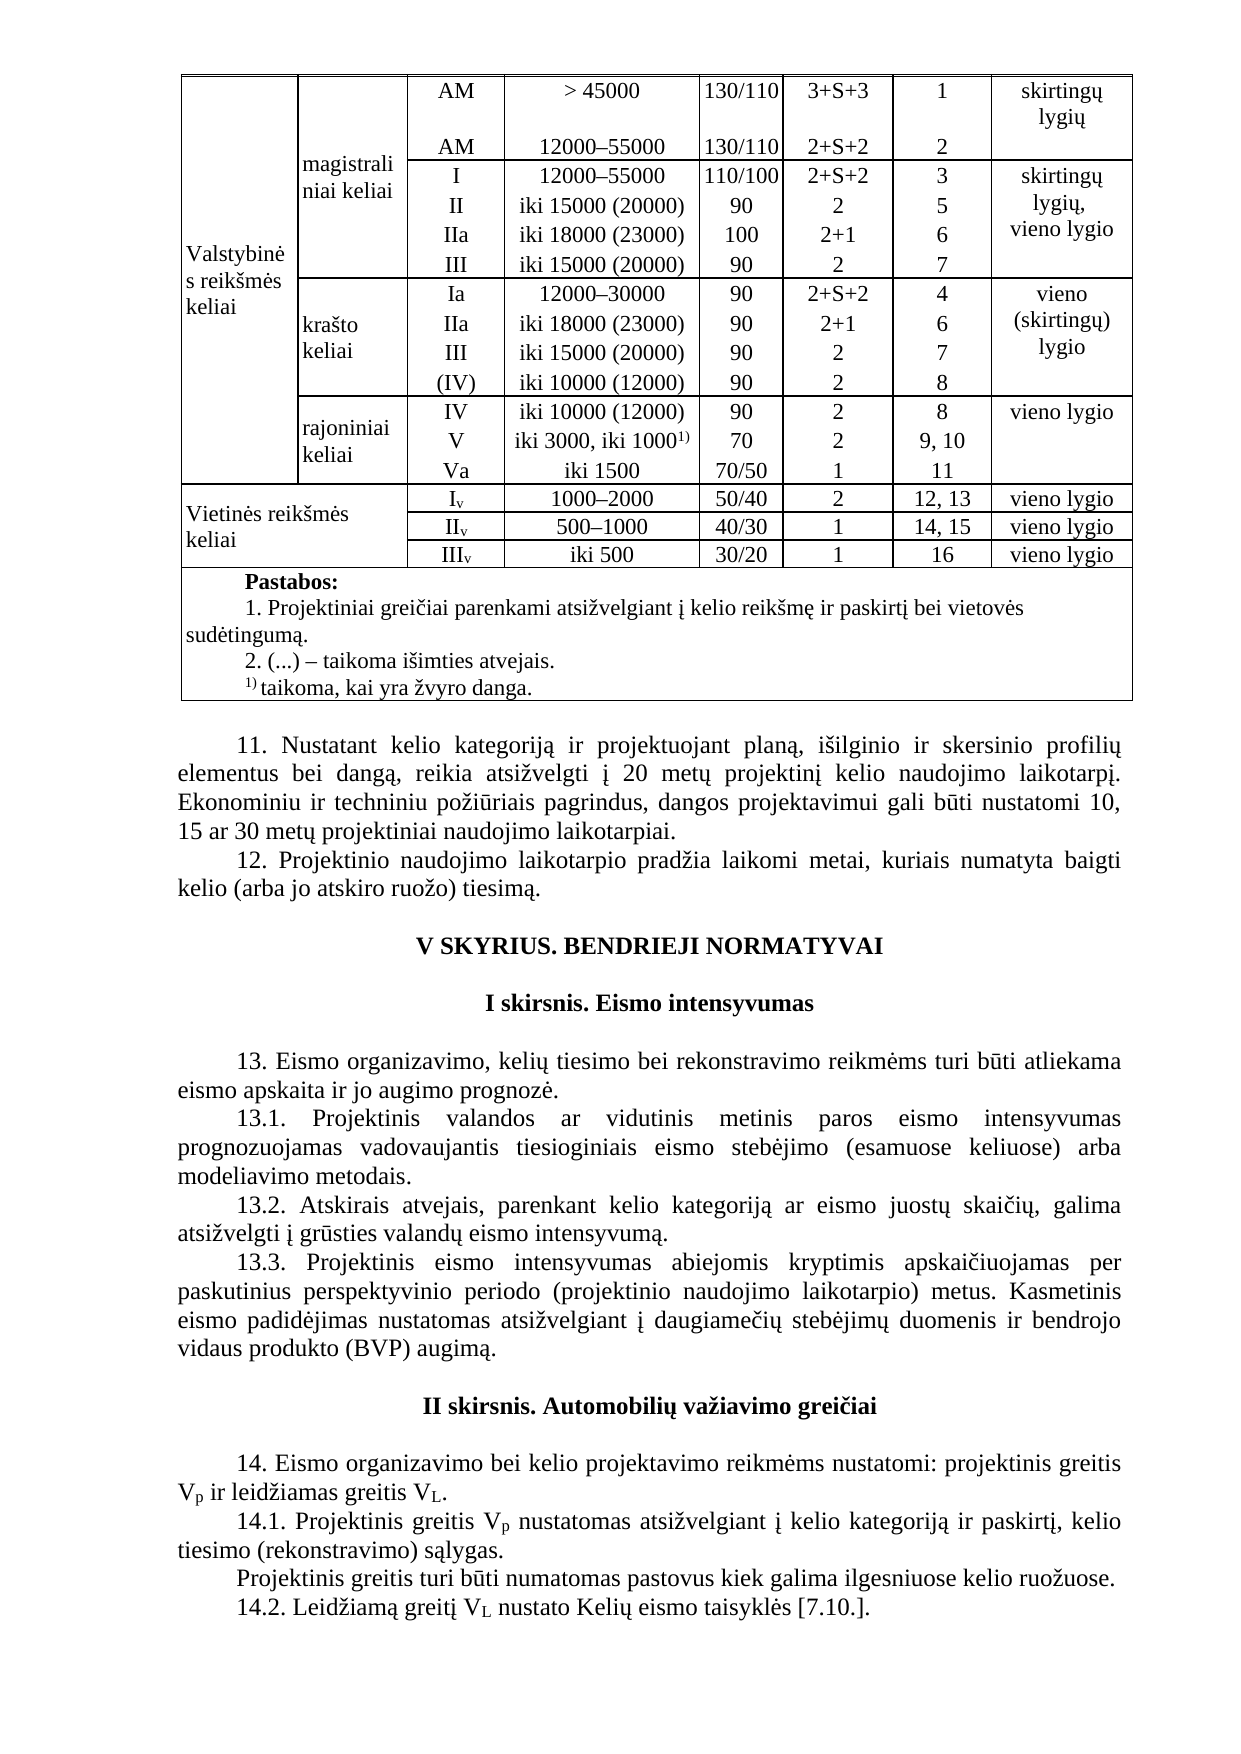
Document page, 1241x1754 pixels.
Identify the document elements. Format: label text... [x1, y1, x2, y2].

table_cell vieno lygio [992, 397, 1132, 483]
text 14.2. Leidžiamą greitį VL nustato Kelių eismo taisyklės [7.10.]. [177, 1592, 1122, 1621]
table_cell II [408, 189, 504, 218]
table_cell AM [408, 130, 504, 159]
subtitle II skirsnis. Automobilių važiavimo greičiai [177, 1391, 1122, 1420]
table_cell 5 [894, 189, 991, 218]
table_cell 90 [700, 397, 782, 424]
table_cell 6 [894, 218, 991, 247]
table_cell magistraliniai keliai [299, 77, 407, 277]
table_cell Pastabos: 1. Projektiniai greičiai parenkami atsižvelgiant į kelio reikšmę ir paskirtį bei vietovės sudėtingumą. 2. (...) – taikoma išimties atvejais. 1) taikoma, kai yra žvyro danga. [182, 568, 1132, 700]
table_cell 6 [894, 306, 991, 336]
table_cell 2+1 [784, 306, 892, 336]
table_cell 2 [784, 336, 892, 365]
table_cell AM [408, 77, 504, 129]
table_cell 7 [894, 336, 991, 365]
table_cell 2+1 [784, 218, 892, 247]
table_cell 2 [784, 248, 892, 277]
table_cell iki 10000 (12000) [505, 365, 699, 395]
table_cell Iv [500, 485, 504, 511]
table_cell iki 15000 (20000) [505, 189, 699, 218]
table_cell 100 [700, 218, 782, 247]
table_cell 2 [784, 365, 892, 395]
table_cell III [408, 248, 504, 277]
table_cell Ia [408, 279, 504, 306]
table_cell 70/50 [700, 454, 782, 483]
table_cell 2+S+2 [784, 130, 892, 159]
table_cell rajoniniai keliai [299, 397, 407, 483]
table_cell 90 [700, 306, 782, 336]
table_cell iki 15000 (20000) [505, 248, 699, 277]
table_cell IIIv [408, 541, 412, 567]
table_cell 2 [784, 189, 892, 218]
table_cell 11 [894, 454, 991, 483]
table_cell 1 [784, 454, 892, 483]
table_cell IIa [408, 218, 504, 247]
table_cell > 45000 [505, 77, 699, 129]
text V skyrius. Bendrieji normatyvai [177, 931, 1122, 960]
text 11. Nustatant kelio kategoriją ir projektuojant planą, išilginio ir skersinio profilių elementus bei dangą, reikia atsižvelgti į 20 metų projektinį kelio naudojimo laikotarpį. Ekonominiu ir techniniu požiūriais pagrindus, dangos projektavimui gali būti nustatomi 10, 15 ar 30 metų projektiniai naudojimo laikotarpiai. [177, 730, 1122, 845]
table_cell 2 [894, 130, 991, 159]
text 13.1. Projektinis valandos ar vidutinis metinis paros eismo intensyvumas prognozuojamas vadovaujantis tiesioginiais eismo stebėjimo (esamuose keliuose) arba modeliavimo metodais. [177, 1103, 1122, 1190]
table_cell 50/40 [700, 485, 704, 511]
table_cell iki 15000 (20000) [505, 336, 699, 365]
table_cell 16 [987, 541, 991, 567]
table_cell vieno (skirtingų) lygio [992, 279, 1132, 395]
table_cell 90 [700, 248, 782, 277]
table_cell 12000–55000 [505, 161, 699, 188]
table_cell Iv [408, 485, 412, 511]
table_cell 3+S+3 [784, 77, 892, 129]
table_cell Valstybinės reikšmės keliai [182, 77, 297, 483]
table_cell 4 [894, 279, 991, 306]
table_cell iki 1500 [505, 454, 699, 483]
text 13.3. Projektinis eismo intensyvumas abiejomis kryptimis apskaičiuojamas per paskutinius perspektyvinio periodo (projektinio naudojimo laikotarpio) metus. Kasmetinis eismo padidėjimas nustatomas atsižvelgiant į daugiamečių stebėjimų duomenis ir bendrojo vidaus produkto (BVP) augimą. [177, 1247, 1122, 1362]
text 14. Eismo organizavimo bei kelio projektavimo reikmėms nustatomi: projektinis greitis Vp ir leidžiamas greitis VL. [177, 1448, 1122, 1506]
text 12. Projektinio naudojimo laikotarpio pradžia laikomi metai, kuriais numatyta baigti kelio (arba jo atskiro ruožo) tiesimą. [177, 845, 1122, 902]
table_cell iki 18000 (23000) [505, 218, 699, 247]
table_cell (IV) [408, 365, 504, 395]
table_cell skirtingų lygių, vieno lygio [992, 161, 1132, 277]
table_cell 2 [784, 424, 892, 454]
table_cell 8 [894, 397, 991, 424]
table_cell 2+S+2 [784, 279, 892, 306]
table_cell 3 [894, 161, 991, 188]
table_cell iki 18000 (23000) [505, 306, 699, 336]
table_cell 70 [700, 424, 782, 454]
text 13.2. Atskirais atvejais, parenkant kelio kategoriją ar eismo juostų skaičių, galima atsižvelgti į grūsties valandų eismo intensyvumą. [177, 1190, 1122, 1247]
table_cell 90 [700, 189, 782, 218]
table_cell 130/110 [700, 77, 782, 129]
table_cell I [408, 161, 504, 188]
text 13. Eismo organizavimo, kelių tiesimo bei rekonstravimo reikmėms turi būti atliekama eismo apskaita ir jo augimo prognozė. [177, 1046, 1122, 1103]
table_cell 8 [894, 365, 991, 395]
text 14.1. Projektinis greitis Vp nustatomas atsižvelgiant į kelio kategoriją ir paskirtį, kelio tiesimo (rekonstravimo) sąlygas. [177, 1506, 1122, 1563]
table_cell 130/110 [700, 130, 782, 159]
table_cell 90 [700, 279, 782, 306]
table_cell 7 [894, 248, 991, 277]
table_cell 12000–30000 [505, 279, 699, 306]
table_cell 110/100 [700, 161, 782, 188]
table_cell 2+S+2 [784, 161, 892, 188]
table_cell IIv [408, 513, 412, 539]
table_cell V [408, 424, 504, 454]
table_cell IIa [408, 306, 504, 336]
table_cell 1 [894, 77, 991, 129]
table_cell 9, 10 [894, 424, 991, 454]
table_cell krašto keliai [299, 279, 407, 395]
text Projektinis greitis turi būti numatomas pastovus kiek galima ilgesniuose kelio ruožuose. [177, 1563, 1122, 1592]
table_cell Va [408, 454, 504, 483]
table_cell 90 [700, 365, 782, 395]
table_cell 30/20 [700, 541, 704, 567]
table_cell IIIv [500, 541, 504, 567]
subtitle I skirsnis. Eismo intensyvumas [177, 988, 1122, 1017]
table_cell iki 3000, iki 10001) [505, 424, 699, 454]
table_cell iki 10000 (12000) [505, 397, 699, 424]
table_cell IV [408, 397, 504, 424]
table_cell 90 [700, 336, 782, 365]
table_cell 12000–55000 [505, 130, 699, 159]
table_cell [992, 130, 1132, 159]
table_cell 2 [784, 397, 892, 424]
table_cell 40/30 [700, 513, 704, 539]
table_cell IIv [500, 513, 504, 539]
table_cell Vietinės reikšmės keliai [182, 485, 407, 567]
table_cell III [408, 336, 504, 365]
